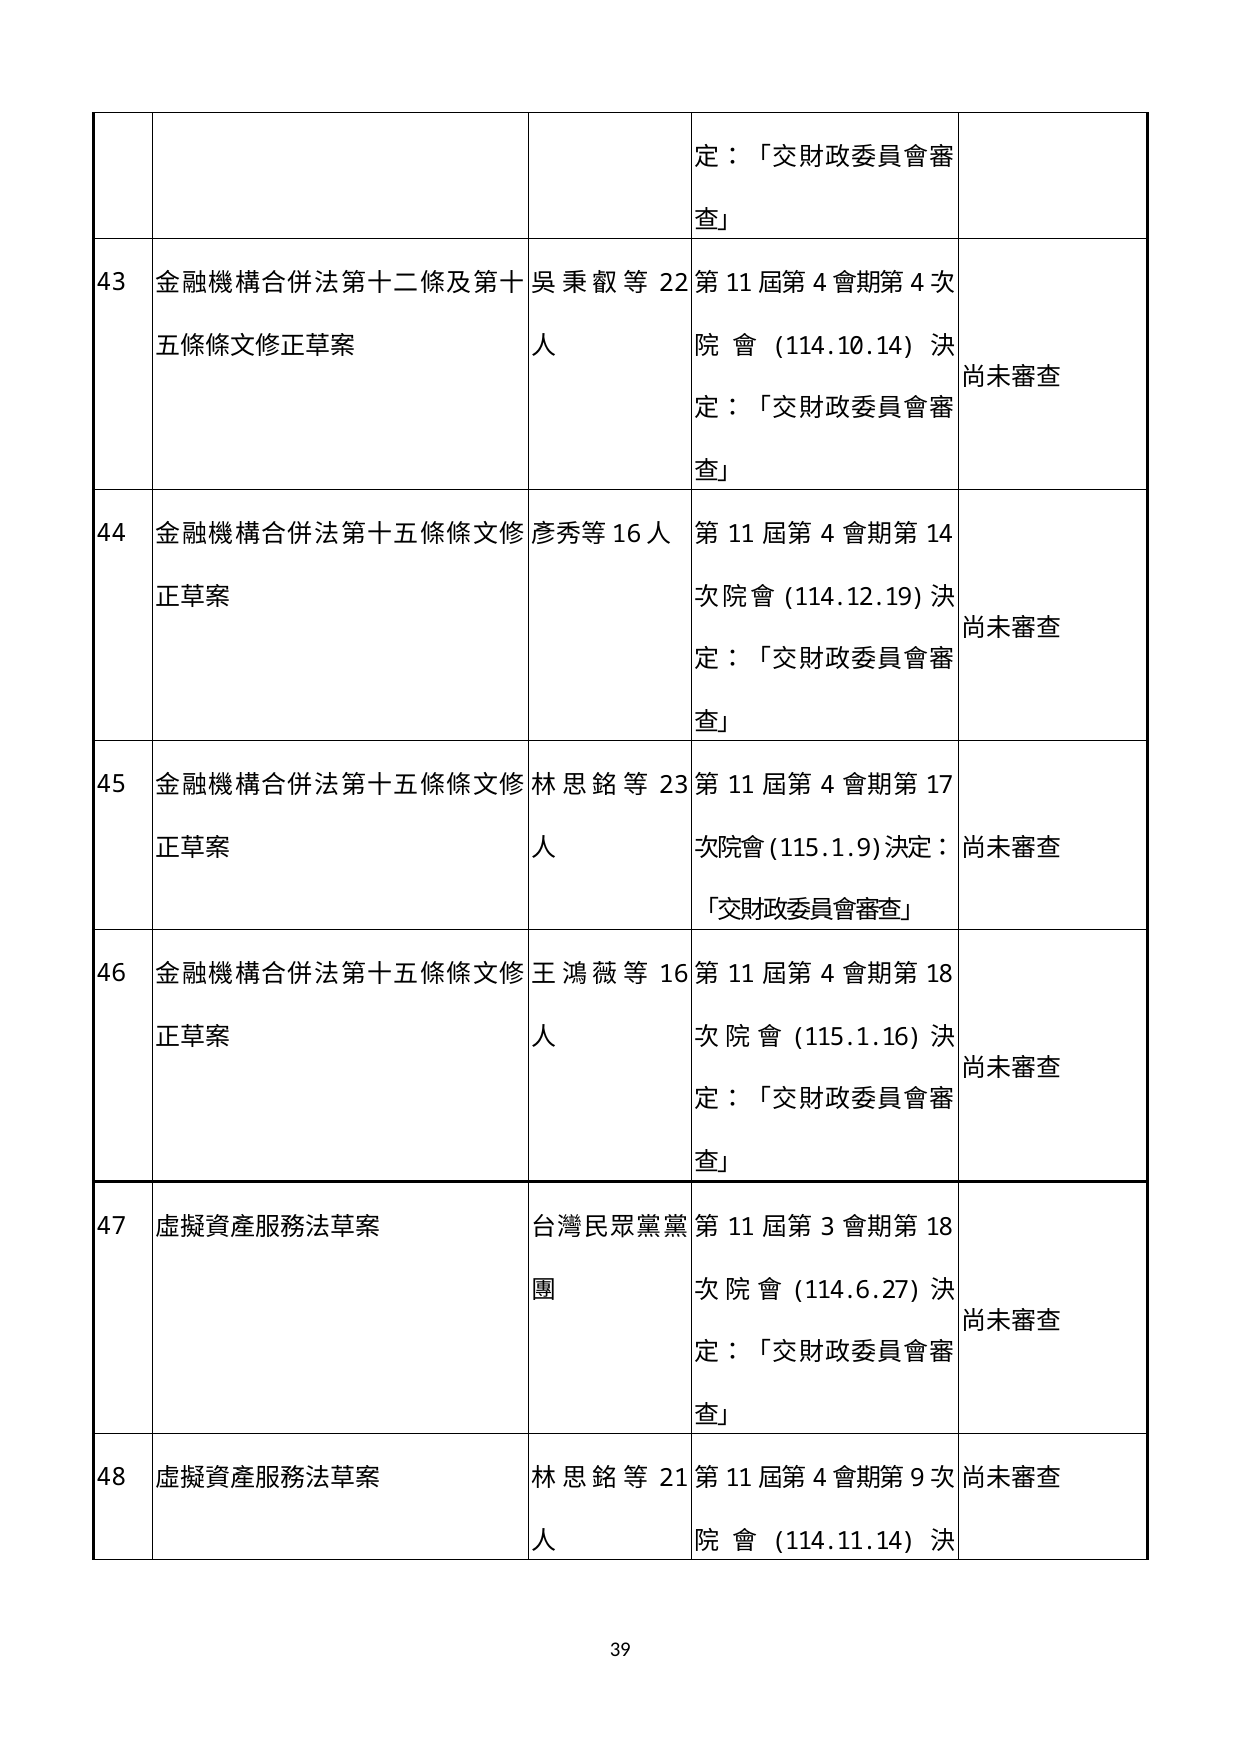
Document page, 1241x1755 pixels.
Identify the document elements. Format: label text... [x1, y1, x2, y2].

table_cell 金融機構合併法第十五條條文修正草案 [153, 490, 528, 740]
table_cell 尚未審查 [959, 741, 1146, 929]
table_cell 金融機構合併法第十五條條文修正草案 [153, 930, 528, 1180]
table_cell 王鴻薇等16人 [529, 930, 691, 1180]
table_cell [95, 490, 152, 740]
table_cell [95, 930, 152, 1180]
table_cell 金融機構合併法第十二條及第十五條條文修正草案 [153, 239, 528, 489]
table_cell 尚未審查 [959, 930, 1146, 1180]
table_cell 第11屆第4會期第4次院會(114.10.14)決定：「交財政委員會審查」 [692, 239, 958, 489]
table_cell 第11屆第4會期第17次院會(115.1.9)決定：「交財政委員會審查」 [692, 741, 958, 929]
table_cell [529, 113, 691, 238]
table_cell 第11屆第4會期第18次院會(115.1.16)決定：「交財政委員會審查」 [692, 930, 958, 1180]
table_cell [95, 1183, 152, 1433]
table_cell 彥秀等16人 [529, 490, 691, 740]
table_cell 林思銘等21人 [529, 1434, 691, 1559]
table_cell 第11屆第4會期第14次院會(114.12.19)決定：「交財政委員會審查」 [692, 490, 958, 740]
table_cell [95, 113, 152, 238]
table_cell 吳秉叡等22人 [529, 239, 691, 489]
table_cell [95, 1434, 152, 1559]
table_cell [153, 113, 528, 238]
table_cell 尚未審查 [959, 1183, 1146, 1433]
table_cell 虛擬資產服務法草案 [153, 1434, 528, 1559]
table_cell 林思銘等23人 [529, 741, 691, 929]
table_cell 第11屆第4會期第9次院會(114.11.14)決 [692, 1434, 958, 1559]
table_cell 金融機構合併法第十五條條文修正草案 [153, 741, 528, 929]
table_cell [95, 239, 152, 489]
table_cell [95, 741, 152, 929]
table_cell 第11屆第3會期第18次院會(114.6.27)決定：「交財政委員會審查」 [692, 1183, 958, 1433]
table_cell 尚未審查 [959, 239, 1146, 489]
table_cell 台灣民眾黨黨團 [529, 1183, 691, 1433]
table_cell 尚未審查 [959, 490, 1146, 740]
table_cell 虛擬資產服務法草案 [153, 1183, 528, 1433]
table_cell [959, 113, 1146, 238]
table_cell 尚未審查 [959, 1434, 1146, 1559]
table_cell 定：「交財政委員會審查」 [692, 113, 958, 238]
